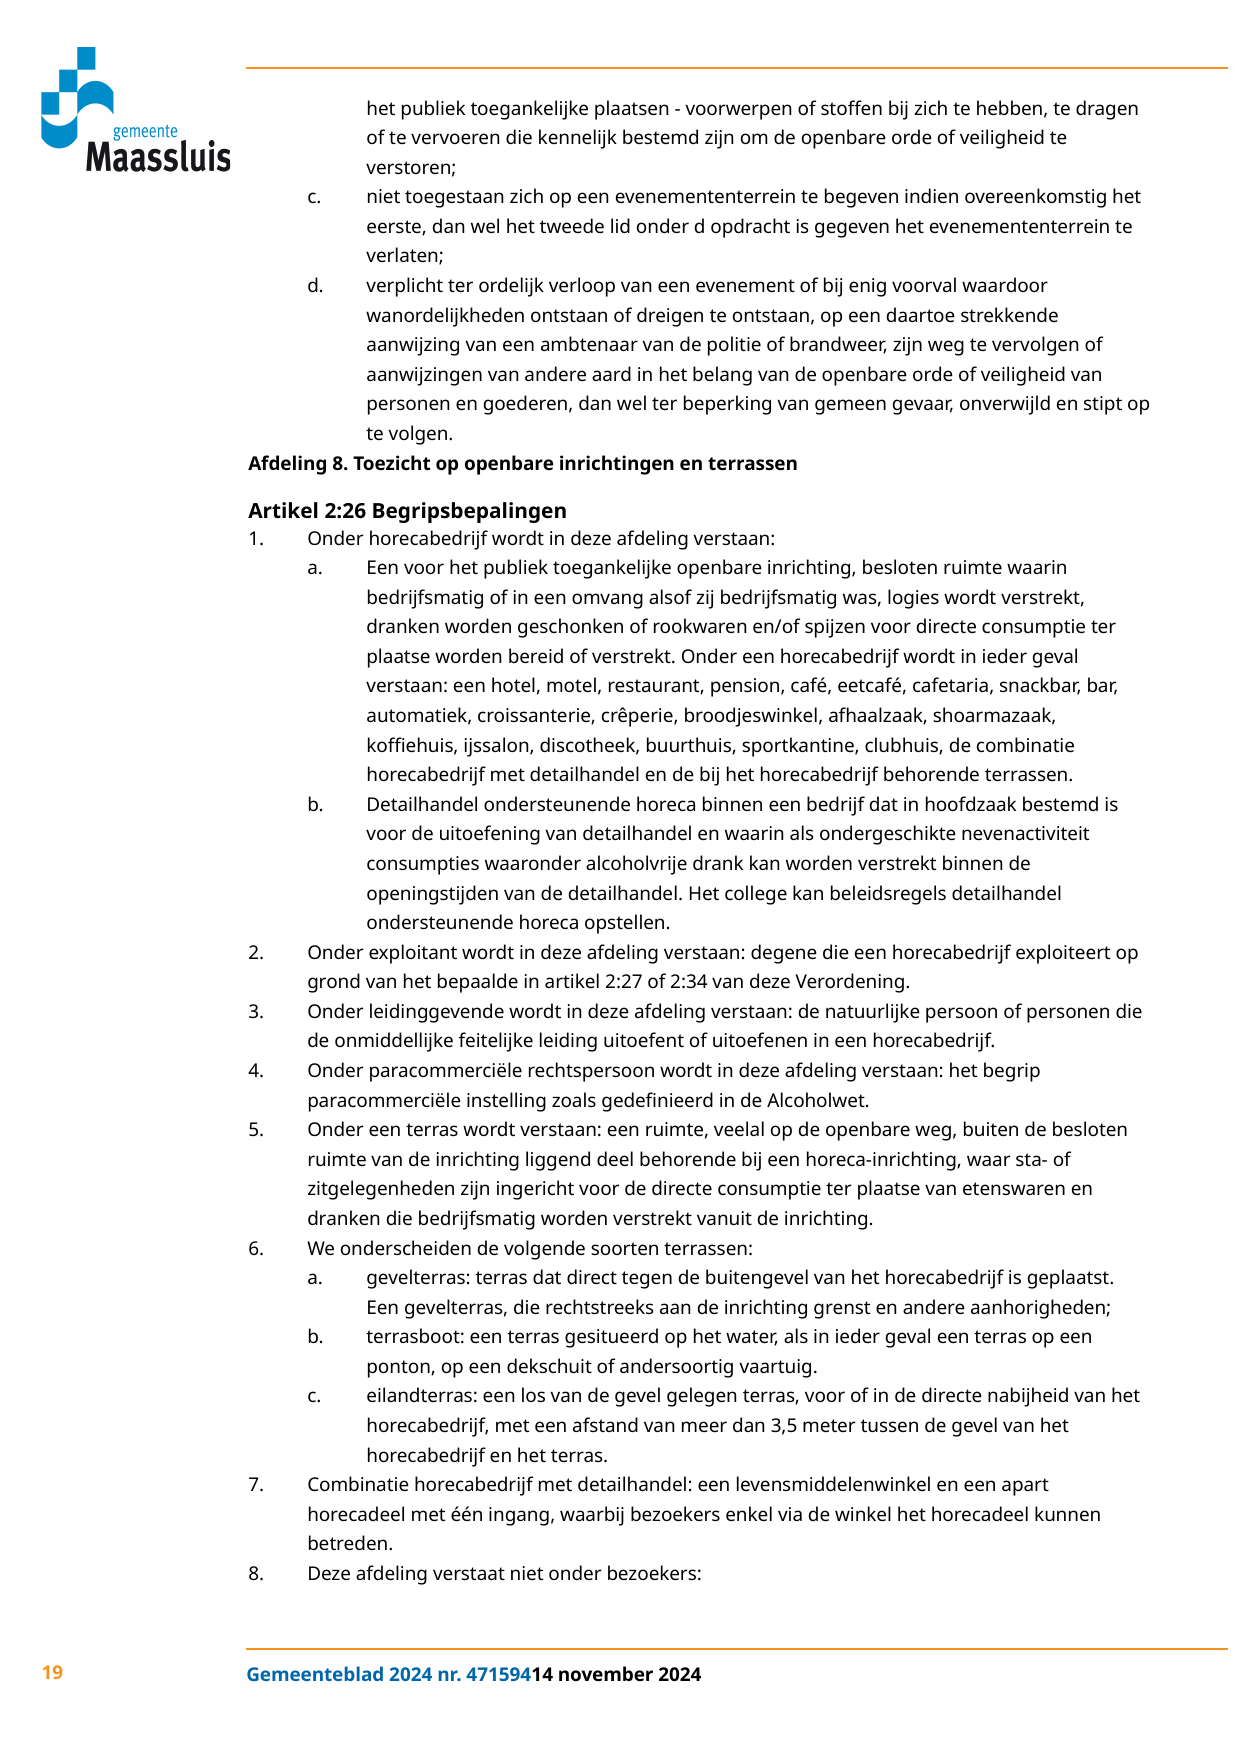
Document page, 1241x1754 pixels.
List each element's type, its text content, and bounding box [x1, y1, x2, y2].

list Deze afdeling verstaat niet onder bezoekers: [248, 1560, 1152, 1586]
list Onder paracommerciële rechtspersoon wordt in deze afdeling verstaan: het begrip paracommerciële instelling zoals gedefinieerd in de Alcoholwet. [248, 1057, 1152, 1113]
list het publiek toegankelijke plaatsen - voorwerpen of stoffen bij zich te hebben, te dragen of te vervoeren die kennelijk bestemd zijn om de openbare orde of veiligheid te verstoren; [307, 95, 1152, 180]
list verplicht ter ordelijk verloop van een evenement of bij enig voorval waardoor wanordelijkheden ontstaan of dreigen te ontstaan, op een daartoe strekkende aanwijzing van een ambtenaar van de politie of brandweer, zijn weg te vervolgen of aanwijzingen van andere aard in het belang van de openbare orde of veiligheid van personen en goederen, dan wel ter beperking van gemeen gevaar, onverwijld en stipt op te volgen. [307, 272, 1152, 446]
list Onder leidinggevende wordt in deze afdeling verstaan: de natuurlijke persoon of personen die de onmiddellijke feitelijke leiding uitoefent of uitoefenen in een horecabedrijf. [248, 998, 1152, 1053]
list Onder horecabedrijf wordt in deze afdeling verstaan: [248, 525, 1152, 551]
list Onder exploitant wordt in deze afdeling verstaan: degene die een horecabedrijf exploiteert op grond van het bepaalde in artikel 2:27 of 2:34 van deze Verordening. [248, 939, 1152, 994]
text Afdeling 8. Toezicht op openbare inrichtingen en terrassen [248, 450, 1152, 476]
list gevelterras: terras dat direct tegen de buitengevel van het horecabedrijf is geplaatst. Een gevelterras, die rechtstreeks aan de inrichting grenst en andere aanhorigheden; [307, 1264, 1152, 1320]
list Detailhandel ondersteunende horeca binnen een bedrijf dat in hoofdzaak bestemd is voor de uitoefening van detailhandel en waarin als ondergeschikte nevenactiviteit consumpties waaronder alcoholvrije drank kan worden verstrekt binnen de openingstijden van de detailhandel. Het college kan beleidsregels detailhandel ondersteunende horeca opstellen. [307, 791, 1152, 935]
picture [41, 47, 231, 172]
list Onder een terras wordt verstaan: een ruimte, veelal op de openbare weg, buiten de besloten ruimte van de inrichting liggend deel behorende bij een horeca-inrichting, waar sta- of zitgelegenheden zijn ingericht voor de directe consumptie ter plaatse van etenswaren en dranken die bedrijfsmatig worden verstrekt vanuit de inrichting. [248, 1116, 1152, 1231]
list eilandterras: een los van de gevel gelegen terras, voor of in de directe nabijheid van het horecabedrijf, met een afstand van meer dan 3,5 meter tussen de gevel van het horecabedrijf en het terras. [307, 1383, 1152, 1468]
list niet toegestaan zich op een evenemententerrein te begeven indien overeenkomstig het eerste, dan wel het tweede lid onder d opdracht is gegeven het evenemententerrein te verlaten; [307, 183, 1152, 268]
list terrasboot: een terras gesitueerd op het water, als in ieder geval een terras op een ponton, op een dekschuit of andersoortig vaartuig. [307, 1323, 1152, 1379]
text Artikel 2:26 Begripsbepalingen [248, 496, 1152, 525]
list Combinatie horecabedrijf met detailhandel: een levensmiddelenwinkel en een apart horecadeel met één ingang, waarbij bezoekers enkel via de winkel het horecadeel kunnen betreden. [248, 1471, 1152, 1556]
picture [41, 47, 77, 92]
list We onderscheiden de volgende soorten terrassen: [248, 1235, 1152, 1261]
list Een voor het publiek toegankelijke openbare inrichting, besloten ruimte waarin bedrijfsmatig of in een omvang alsof zij bedrijfsmatig was, logies wordt verstrekt, dranken worden geschonken of rookwaren en/of spijzen voor directe consumptie ter plaatse worden bereid of verstrekt. Onder een horecabedrijf wordt in ieder geval verstaan: een hotel, motel, restaurant, pension, café, eetcafé, cafetaria, snackbar, bar, automatiek, croissanterie, crêperie, broodjeswinkel, afhaalzaak, shoarmazaak, koffiehuis, ijssalon, discotheek, buurthuis, sportkantine, clubhuis, de combinatie horecabedrijf met detailhandel en de bij het horecabedrijf behorende terrassen. [307, 554, 1152, 787]
